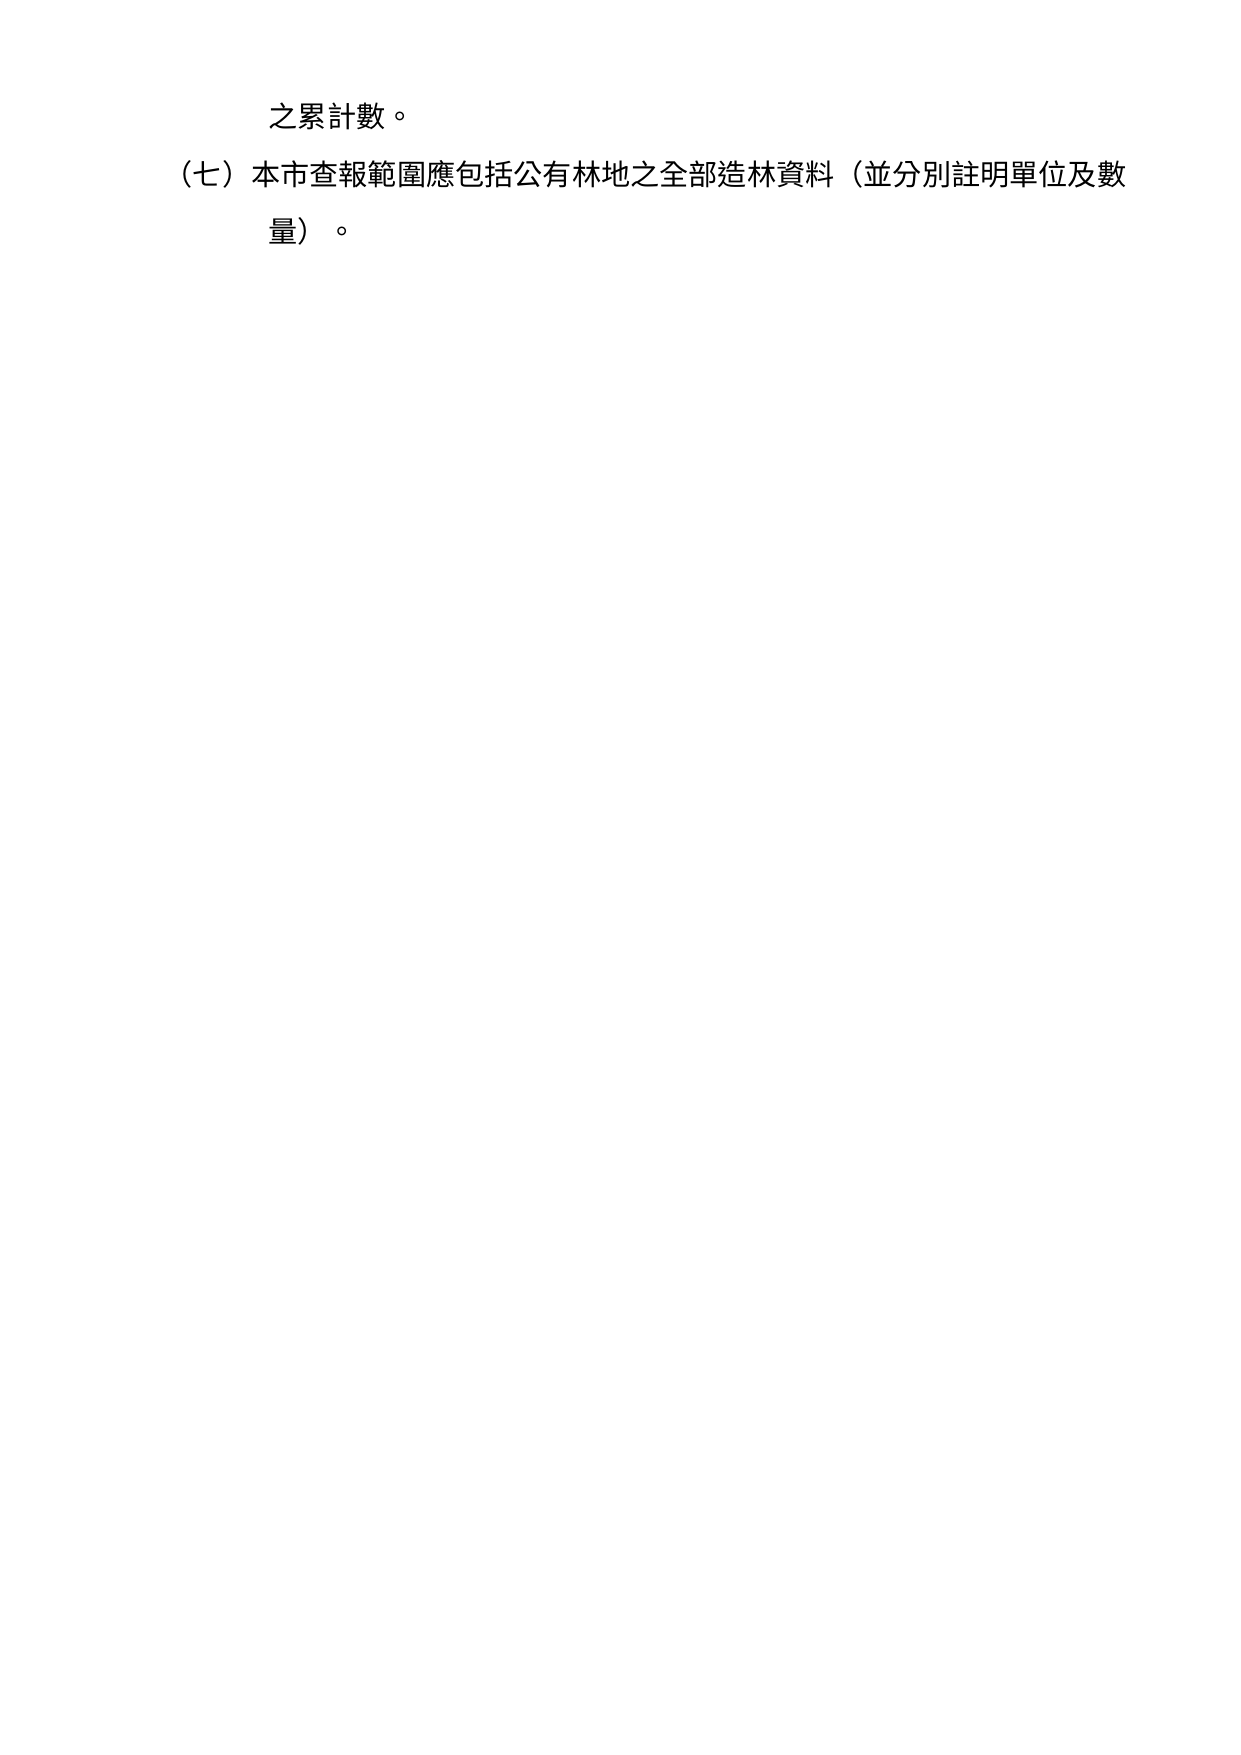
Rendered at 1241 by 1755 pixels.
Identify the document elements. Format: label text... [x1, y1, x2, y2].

text （七）本市查報範圍應包括公有林地之全部造林資料（並分別註明單位及數 [163, 151, 1163, 193]
text 之累計數。 [163, 94, 1163, 136]
text 量）。 [163, 208, 1163, 251]
